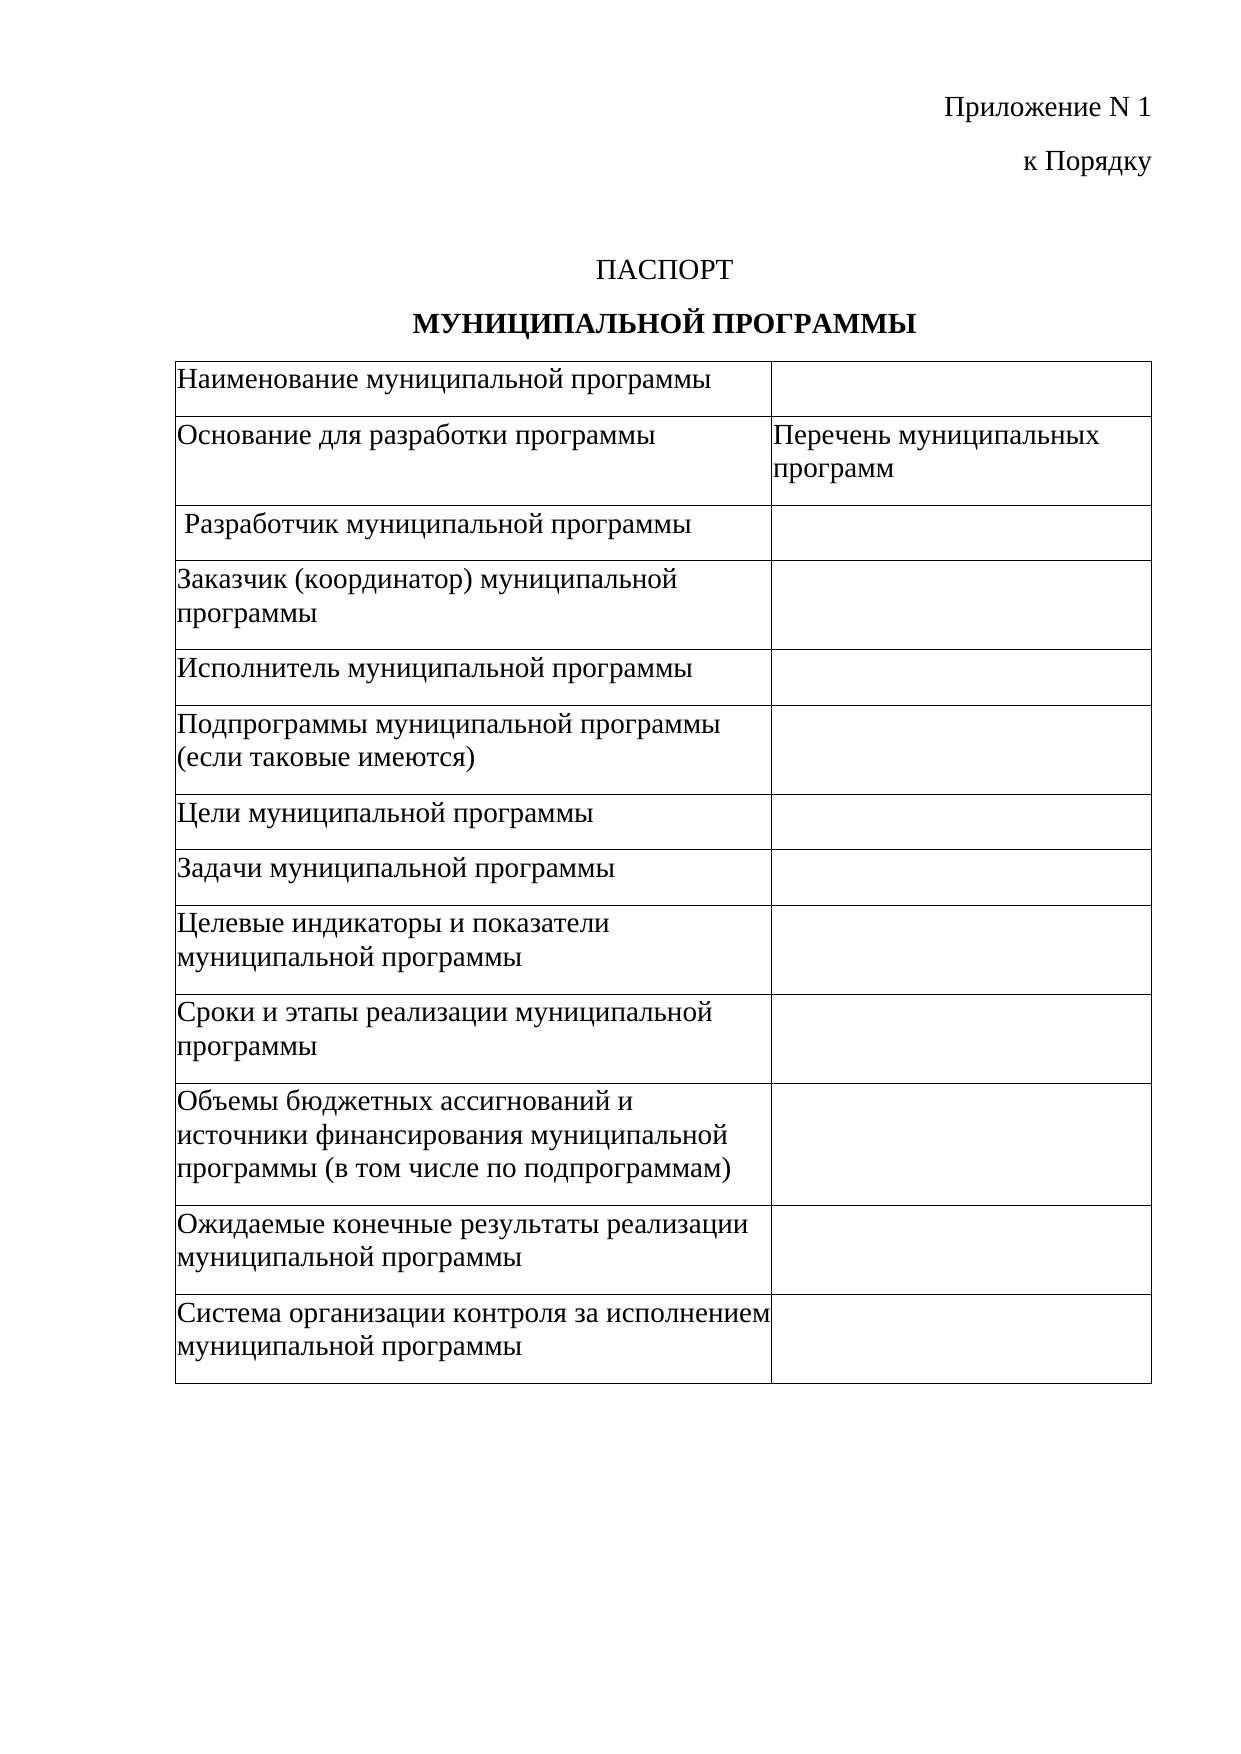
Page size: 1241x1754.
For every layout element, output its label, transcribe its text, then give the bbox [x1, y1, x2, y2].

table_cell [772, 795, 1151, 849]
table_cell Объемы бюджетных ассигнований и источники финансирования муниципальной программы (в том числе по подпрограммам) [176, 1084, 771, 1205]
table_cell Основание для разработки программы [176, 417, 771, 505]
table_cell Разработчик муниципальной программы [176, 506, 771, 560]
table_cell Сроки и этапы реализации муниципальной программы [176, 995, 771, 1082]
table_cell [772, 1084, 1151, 1205]
table_cell Целевые индикаторы и показатели муниципальной программы [176, 906, 771, 993]
text к Порядку [177, 143, 1152, 177]
table_cell Ожидаемые конечные результаты реализации муниципальной программы [176, 1206, 771, 1294]
table_header Наименование муниципальной программы [176, 362, 771, 416]
table_cell [772, 995, 1151, 1082]
text Приложение N 1 [177, 89, 1152, 122]
table_cell Задачи муниципальной программы [176, 850, 771, 904]
table_cell Подпрограммы муниципальной программы (если таковые имеются) [176, 706, 771, 794]
table_cell [772, 1295, 1151, 1383]
table_cell [772, 906, 1151, 993]
table_cell Цели муниципальной программы [176, 795, 771, 849]
table_cell [772, 506, 1151, 560]
table_cell Перечень муниципальных программ [772, 417, 1151, 505]
table_header [772, 362, 1151, 416]
table_cell [772, 706, 1151, 794]
text ПАСПОРТ [177, 252, 1152, 285]
table_cell Система организации контроля за исполнением муниципальной программы [176, 1295, 771, 1383]
table_cell [772, 850, 1151, 904]
table_cell [772, 561, 1151, 649]
table_cell [772, 650, 1151, 705]
text МУНИЦИПАЛЬНОЙ ПРОГРАММЫ [177, 306, 1152, 340]
table_cell [772, 1206, 1151, 1294]
table_cell Исполнитель муниципальной программы [176, 650, 771, 705]
table_cell Заказчик (координатор) муниципальной программы [176, 561, 771, 649]
